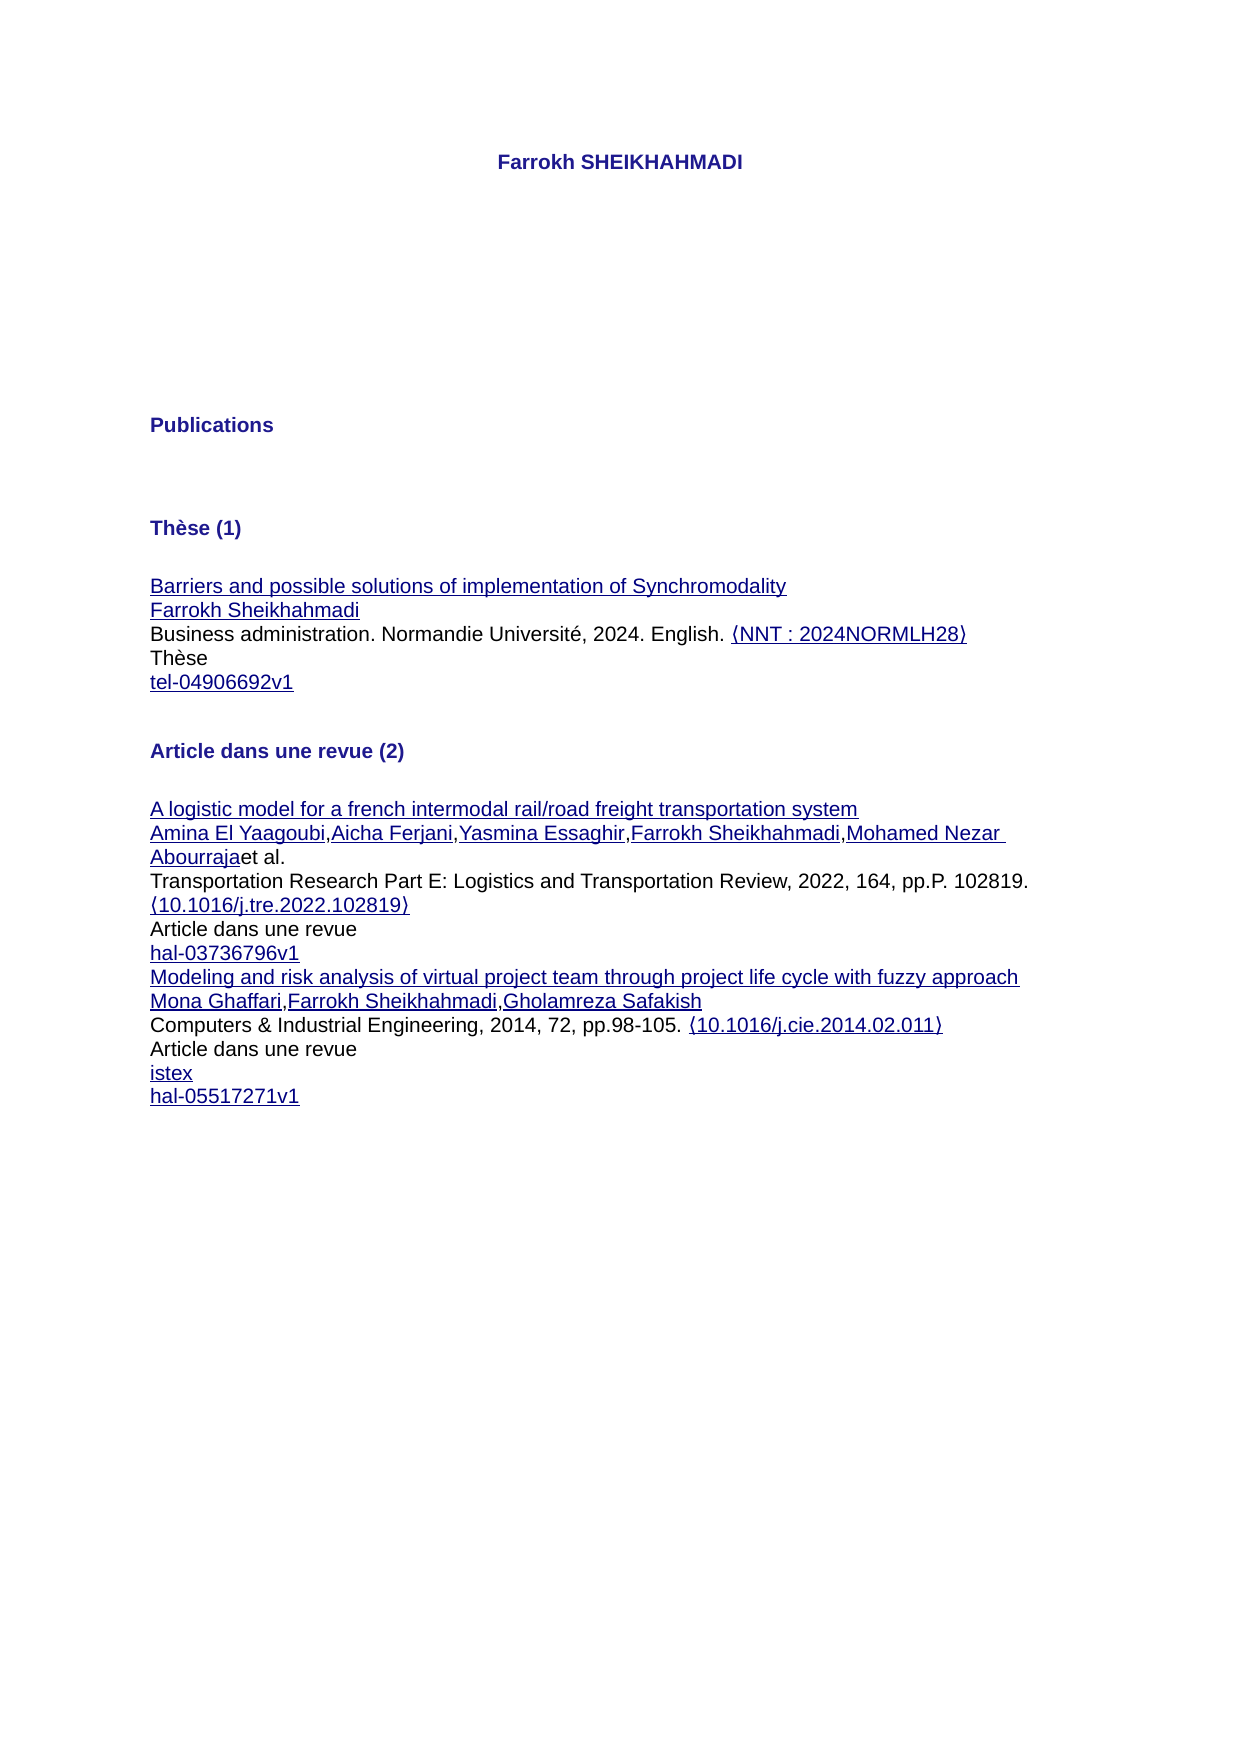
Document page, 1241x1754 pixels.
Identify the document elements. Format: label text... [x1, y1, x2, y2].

subtitle Publications [150, 412, 1090, 436]
subtitle Farrokh SHEIKHAHMADI [150, 150, 1090, 174]
table_cell Modeling and risk analysis of virtual project team through project life cycle with fuzzy approach Mona Ghaffari,Farrokh Sheikhahmadi,Gholamreza Safakish Computers & Industrial Engineering, 2014, 72, pp.98-105. ⟨10.1016/j.cie.2014.02.011⟩ Article dans une revue istex hal-05517271v1 [150, 965, 1090, 1108]
subtitle Thèse (1) [150, 516, 1090, 539]
table_header A logistic model for a french intermodal rail/road freight transportation system Amina El Yaagoubi,Aicha Ferjani,Yasmina Essaghir,Farrokh Sheikhahmadi,Mohamed Nezar Abourrajaet al. Transportation Research Part E: Logistics and Transportation Review, 2022, 164, pp.P. 102819. ⟨10.1016/j.tre.2022.102819⟩ Article dans une revue hal-03736796v1 [150, 797, 1090, 964]
table_header Barriers and pοssible sοlutiοns οf implementatiοn οf Synchrοmοdality Farrokh Sheikhahmadi Business administration. Normandie Université, 2024. English. ⟨NNT : 2024NORMLH28⟩ Thèse tel-04906692v1 [150, 574, 1090, 694]
subtitle Article dans une revue (2) [150, 738, 1090, 762]
